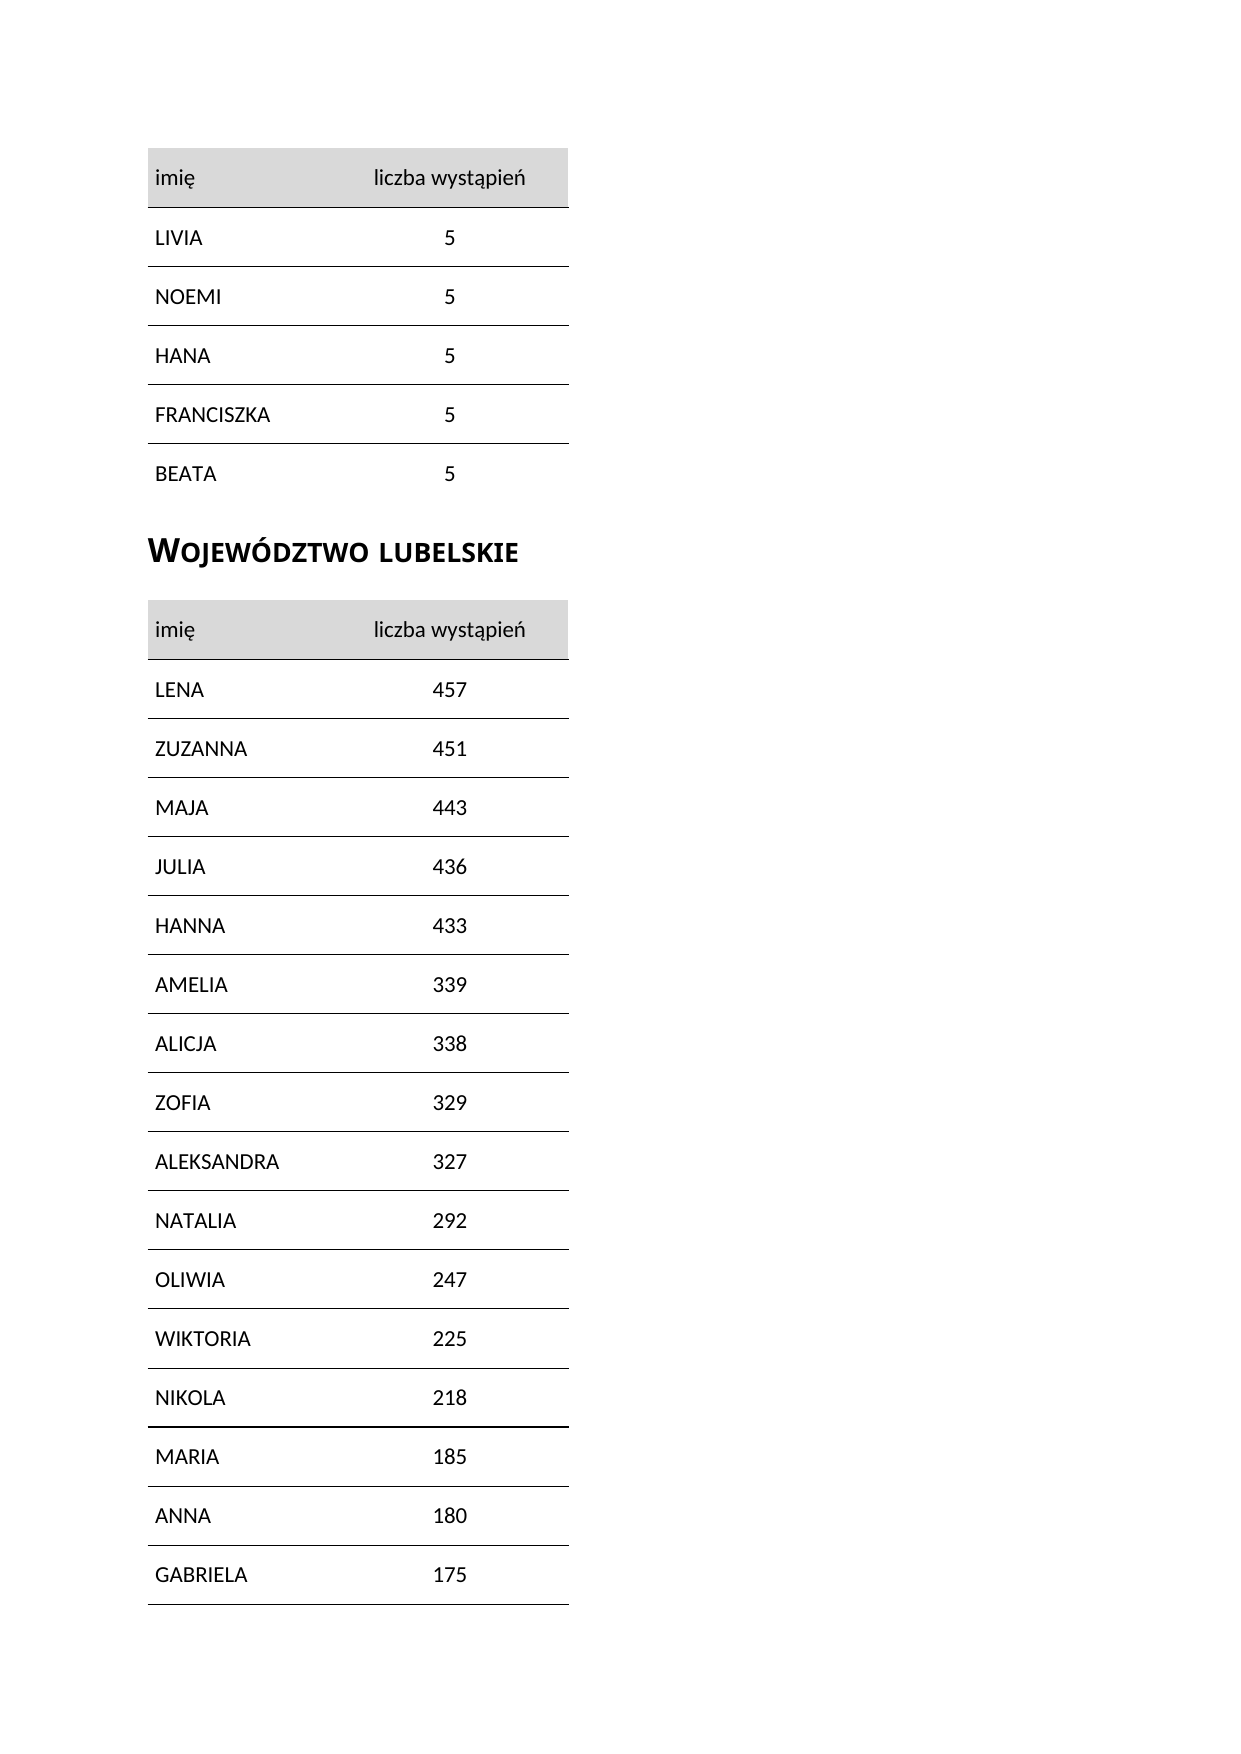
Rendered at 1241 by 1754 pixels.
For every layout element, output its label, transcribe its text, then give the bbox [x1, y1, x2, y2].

table_cell WIKTORIA [148, 1309, 331, 1367]
table_cell AMELIA [148, 955, 331, 1013]
table_cell LENA [148, 660, 331, 718]
table_cell LIVIA [148, 208, 331, 266]
table_cell 443 [331, 778, 568, 836]
table_cell 5 [331, 385, 568, 443]
table_cell 218 [331, 1369, 568, 1426]
table_cell MARIA [148, 1428, 331, 1486]
table_cell JULIA [148, 837, 331, 895]
subtitle Województwo lubelskie [148, 527, 1093, 572]
table_cell ANNA [148, 1487, 331, 1544]
table_cell ALEKSANDRA [148, 1132, 331, 1190]
table_header liczba wystąpień [331, 600, 568, 659]
table_cell HANA [148, 326, 331, 384]
table_cell 5 [331, 444, 568, 502]
table_cell NOEMI [148, 267, 331, 325]
table_cell 225 [331, 1309, 568, 1367]
table_cell NIKOLA [148, 1369, 331, 1426]
table_cell 180 [331, 1487, 568, 1544]
table_cell ALICJA [148, 1014, 331, 1072]
table_header imię [148, 148, 331, 207]
table_cell MAJA [148, 778, 331, 836]
table_cell 175 [331, 1546, 568, 1604]
table_cell BEATA [148, 444, 331, 502]
table_cell 5 [331, 267, 568, 325]
table_cell 457 [331, 660, 568, 718]
table_cell FRANCISZKA [148, 385, 331, 443]
table_cell 327 [331, 1132, 568, 1190]
table_header liczba wystąpień [331, 148, 568, 207]
table_cell 433 [331, 896, 568, 954]
table_cell 5 [331, 208, 568, 266]
table_cell 5 [331, 326, 568, 384]
table_cell 292 [331, 1191, 568, 1249]
table_cell 329 [331, 1073, 568, 1131]
table_cell 339 [331, 955, 568, 1013]
table_cell 451 [331, 719, 568, 777]
table_cell ZUZANNA [148, 719, 331, 777]
table_cell ZOFIA [148, 1073, 331, 1131]
table_cell NATALIA [148, 1191, 331, 1249]
table_cell 185 [331, 1428, 568, 1486]
table_cell 338 [331, 1014, 568, 1072]
table_cell 247 [331, 1250, 568, 1308]
table_cell 436 [331, 837, 568, 895]
table_cell GABRIELA [148, 1546, 331, 1604]
table_cell OLIWIA [148, 1250, 331, 1308]
table_cell HANNA [148, 896, 331, 954]
table_header imię [148, 600, 331, 659]
